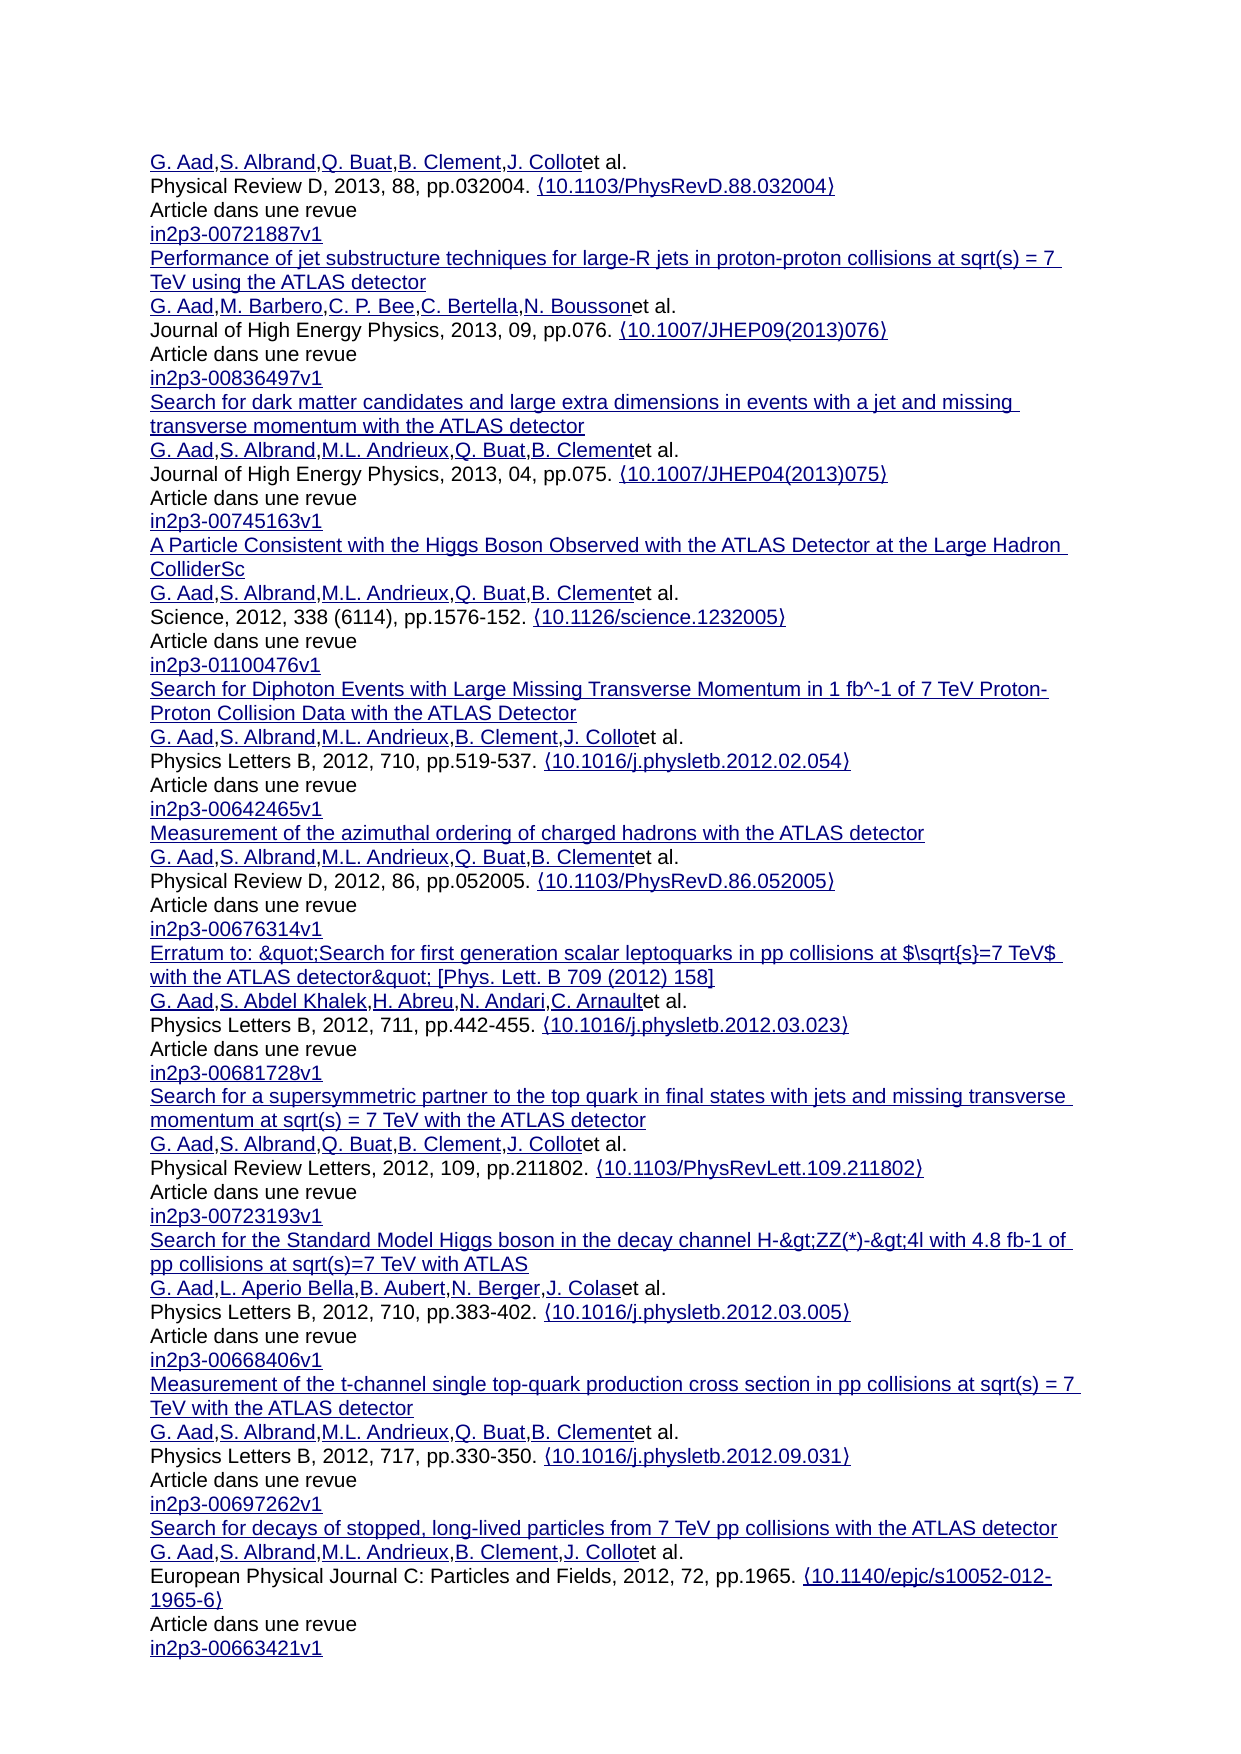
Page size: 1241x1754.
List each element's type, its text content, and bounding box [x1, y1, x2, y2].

table_cell Measurement of the azimuthal ordering of charged hadrons with the ATLAS detector G. Aad,S. Albrand,M.L. Andrieux,Q. Buat,B. Clementet al. Physical Review D, 2012, 86, pp.052005. ⟨10.1103/PhysRevD.86.052005⟩ Article dans une revue in2p3-00676314v1 [150, 821, 1090, 941]
table_cell Measurement of the t-channel single top-quark production cross section in pp collisions at sqrt(s) = 7 TeV with the ATLAS detector G. Aad,S. Albrand,M.L. Andrieux,Q. Buat,B. Clementet al. Physics Letters B, 2012, 717, pp.330-350. ⟨10.1016/j.physletb.2012.09.031⟩ Article dans une revue in2p3-00697262v1 [150, 1372, 1090, 1516]
table_cell Performance of jet substructure techniques for large-R jets in proton-proton collisions at sqrt(s) = 7 TeV using the ATLAS detector G. Aad,M. Barbero,C. P. Bee,C. Bertella,N. Boussonet al. Journal of High Energy Physics, 2013, 09, pp.076. ⟨10.1007/JHEP09(2013)076⟩ Article dans une revue in2p3-00836497v1 [150, 246, 1090, 389]
table_cell Search for dark matter candidates and large extra dimensions in events with a jet and missing transverse momentum with the ATLAS detector G. Aad,S. Albrand,M.L. Andrieux,Q. Buat,B. Clementet al. Journal of High Energy Physics, 2013, 04, pp.075. ⟨10.1007/JHEP04(2013)075⟩ Article dans une revue in2p3-00745163v1 [150, 390, 1090, 533]
table_cell Search for a supersymmetric partner to the top quark in final states with jets and missing transverse momentum at sqrt(s) = 7 TeV with the ATLAS detector G. Aad,S. Albrand,Q. Buat,B. Clement,J. Collotet al. Physical Review Letters, 2012, 109, pp.211802. ⟨10.1103/PhysRevLett.109.211802⟩ Article dans une revue in2p3-00723193v1 [150, 1084, 1090, 1228]
table_cell Search for Diphoton Events with Large Missing Transverse Momentum in 1 fb^-1 of 7 TeV Proton-Proton Collision Data with the ATLAS Detector G. Aad,S. Albrand,M.L. Andrieux,B. Clement,J. Collotet al. Physics Letters B, 2012, 710, pp.519-537. ⟨10.1016/j.physletb.2012.02.054⟩ Article dans une revue in2p3-00642465v1 [150, 677, 1090, 821]
table_cell Search for decays of stopped, long-lived particles from 7 TeV pp collisions with the ATLAS detector G. Aad,S. Albrand,M.L. Andrieux,B. Clement,J. Collotet al. European Physical Journal C: Particles and Fields, 2012, 72, pp.1965. ⟨10.1140/epjc/s10052-012-1965-6⟩ Article dans une revue in2p3-00663421v1 [150, 1516, 1090, 1659]
table_cell Erratum to: &quot;Search for first generation scalar leptoquarks in pp collisions at $\sqrt{s}=7 TeV$ with the ATLAS detector&quot; [Phys. Lett. B 709 (2012) 158] G. Aad,S. Abdel Khalek,H. Abreu,N. Andari,C. Arnaultet al. Physics Letters B, 2012, 711, pp.442-455. ⟨10.1016/j.physletb.2012.03.023⟩ Article dans une revue in2p3-00681728v1 [150, 941, 1090, 1084]
table_cell Search for the Standard Model Higgs boson in the decay channel H-&gt;ZZ(*)-&gt;4l with 4.8 fb-1 of pp collisions at sqrt(s)=7 TeV with ATLAS G. Aad,L. Aperio Bella,B. Aubert,N. Berger,J. Colaset al. Physics Letters B, 2012, 710, pp.383-402. ⟨10.1016/j.physletb.2012.03.005⟩ Article dans une revue in2p3-00668406v1 [150, 1228, 1090, 1372]
table_cell G. Aad,S. Albrand,Q. Buat,B. Clement,J. Collotet al. Physical Review D, 2013, 88, pp.032004. ⟨10.1103/PhysRevD.88.032004⟩ Article dans une revue in2p3-00721887v1 [150, 150, 1090, 246]
table_cell A Particle Consistent with the Higgs Boson Observed with the ATLAS Detector at the Large Hadron ColliderSc G. Aad,S. Albrand,M.L. Andrieux,Q. Buat,B. Clementet al. Science, 2012, 338 (6114), pp.1576-152. ⟨10.1126/science.1232005⟩ Article dans une revue in2p3-01100476v1 [150, 533, 1090, 677]
